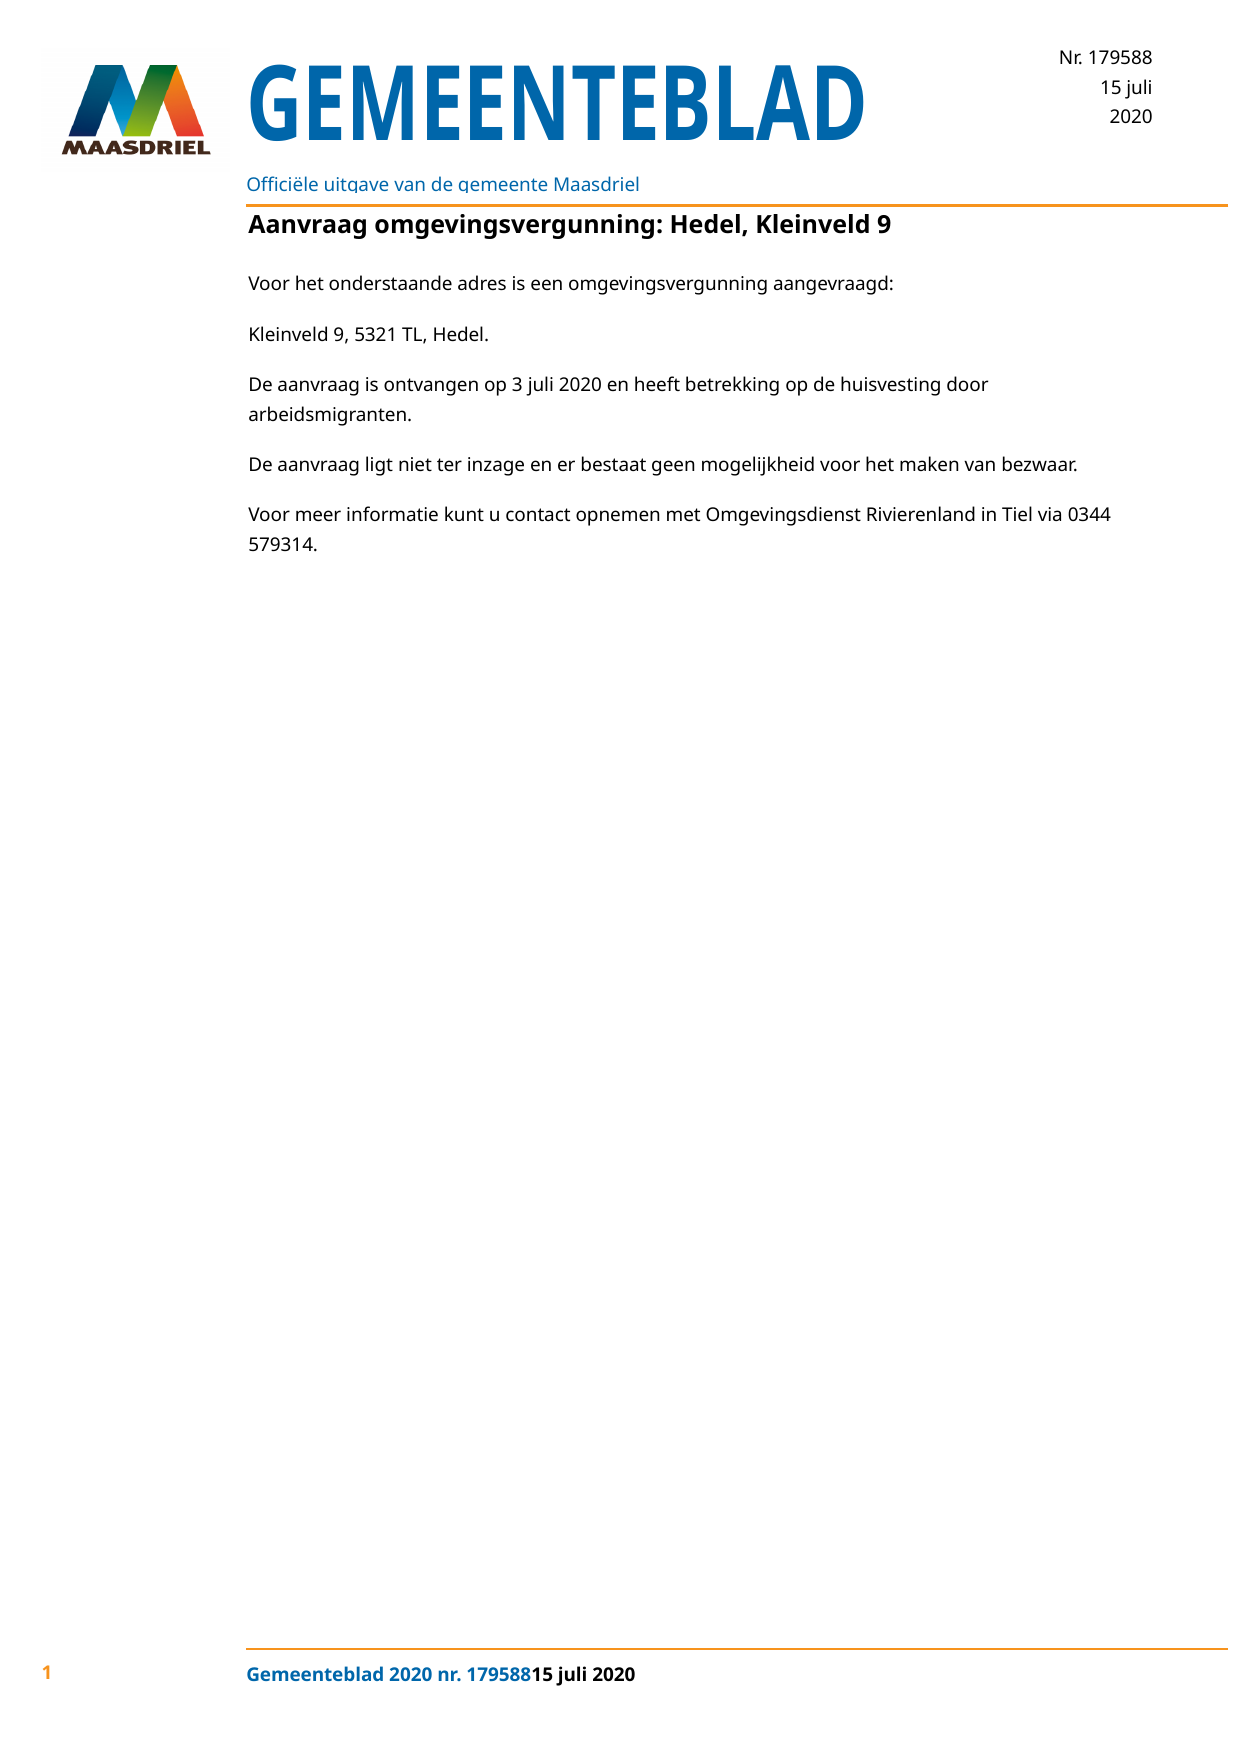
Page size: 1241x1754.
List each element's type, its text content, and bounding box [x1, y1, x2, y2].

picture [41, 47, 231, 172]
text Kleinveld 9, 5321 TL, Hedel. [248, 321, 1152, 346]
text Voor het onderstaande adres is een omgevingsvergunning aangevraagd: [248, 270, 1152, 296]
text De aanvraag is ontvangen op 3 juli 2020 en heeft betrekking op de huisvesting door arbeidsmigranten. [248, 371, 1152, 426]
text Aanvraag omgevingsvergunning: Hedel, Kleinveld 9 [248, 207, 1152, 241]
text Voor meer informatie kunt u contact opnemen met Omgevingsdienst Rivierenland in Tiel via 0344 579314. [248, 502, 1152, 557]
text De aanvraag ligt niet ter inzage en er bestaat geen mogelijkheid voor het maken van bezwaar. [248, 451, 1152, 477]
